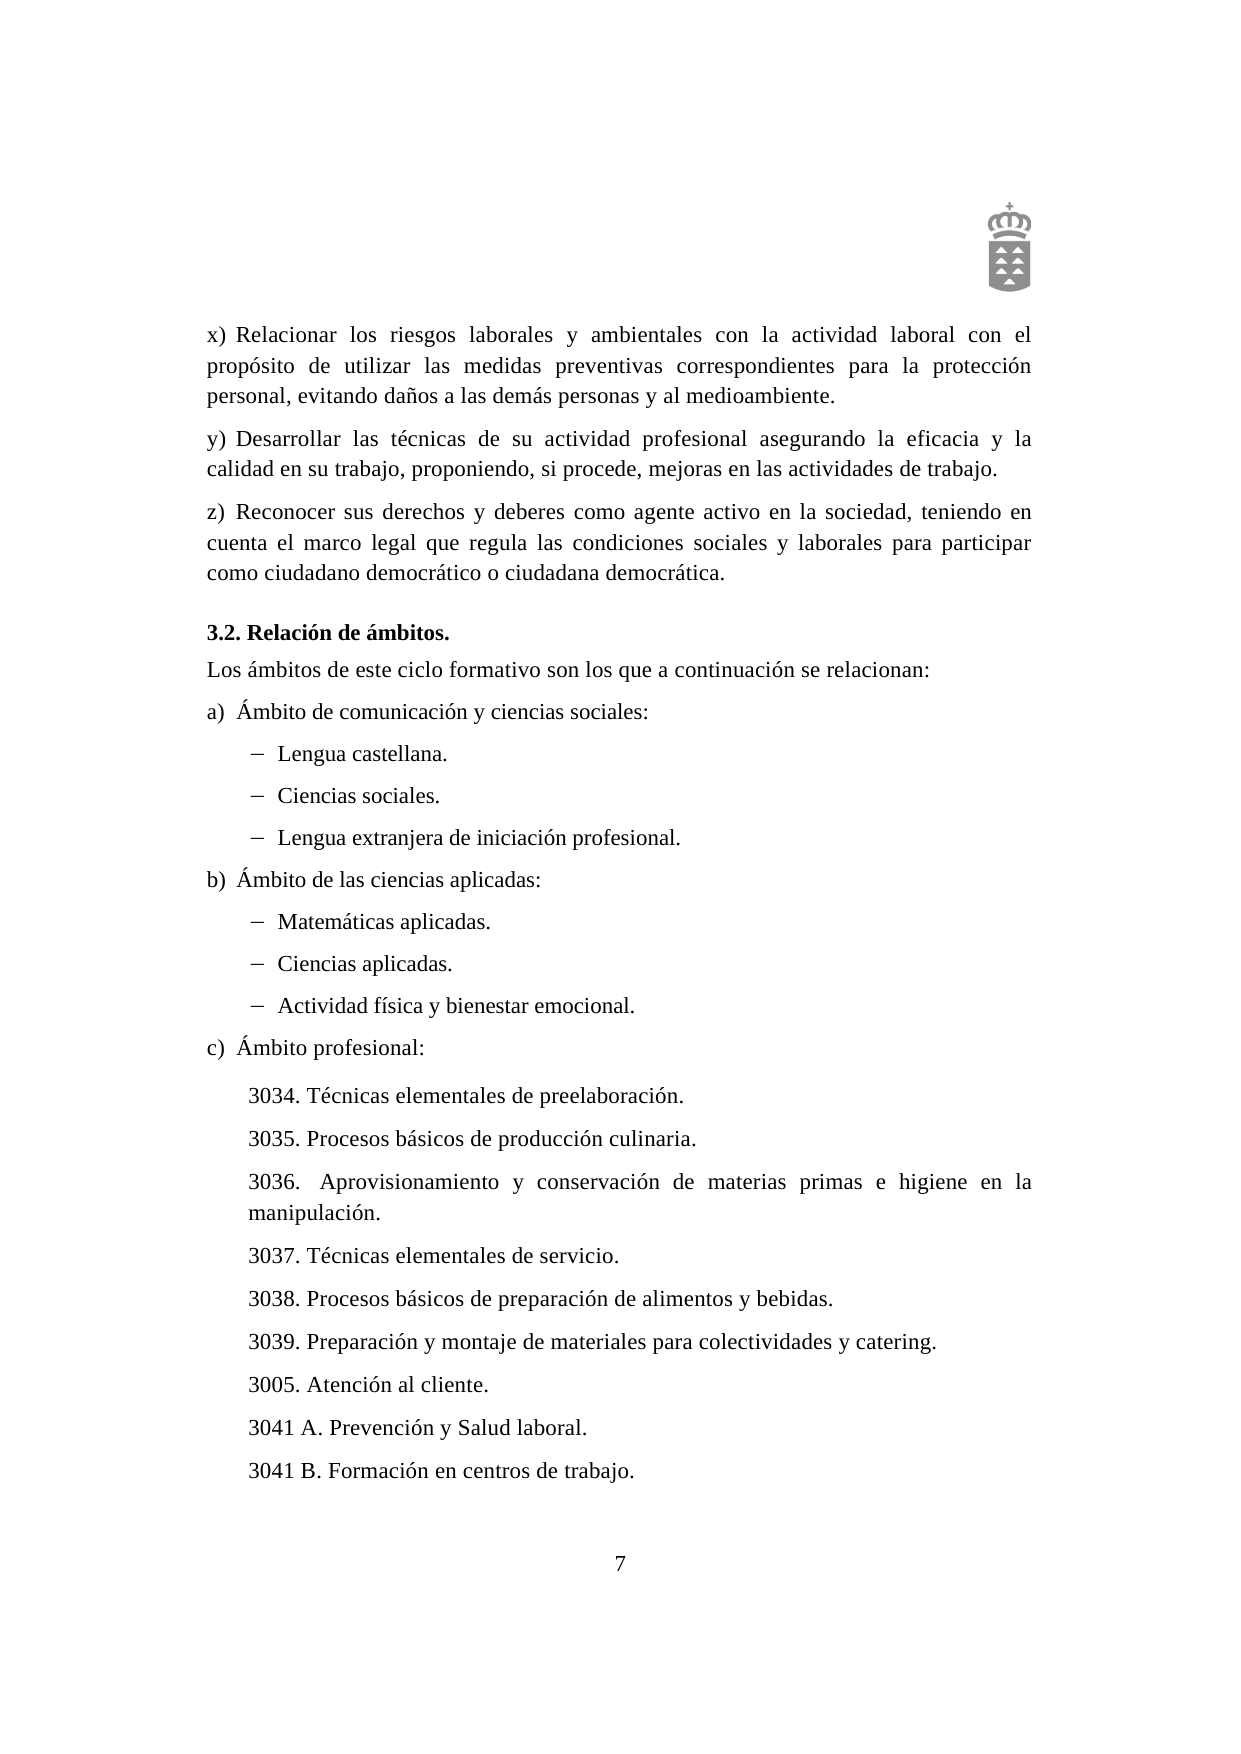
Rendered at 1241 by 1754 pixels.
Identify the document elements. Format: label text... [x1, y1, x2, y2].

text b) Ámbito de las ciencias aplicadas: [207, 866, 1033, 892]
text Los ámbitos de este ciclo formativo son los que a continuación se relacionan: [207, 656, 1033, 682]
text z) Reconocer sus derechos y deberes como agente activo en la sociedad, teniendo en cuenta el marco legal que regula las condiciones sociales y laborales para participar como ciudadano democrático o ciudadana democrática. [207, 498, 1033, 585]
text 3005. Atención al cliente. [248, 1371, 1033, 1397]
text 3041 A. Prevención y Salud laboral. [248, 1414, 1033, 1441]
text 3.2. Relación de ámbitos. [207, 619, 1033, 646]
text 3038. Procesos básicos de preparación de alimentos y bebidas. [248, 1285, 1033, 1311]
list Ciencias sociales. [248, 782, 1033, 808]
text a) Ámbito de comunicación y ciencias sociales: [207, 698, 1033, 724]
text 3037. Técnicas elementales de servicio. [248, 1242, 1033, 1268]
list Lengua castellana. [248, 740, 1033, 766]
list Ciencias aplicadas. [248, 950, 1033, 976]
text 3036. Aprovisionamiento y conservación de materias primas e higiene en la manipulación. [248, 1168, 1033, 1225]
text x) Relacionar los riesgos laborales y ambientales con la actividad laboral con el propósito de utilizar las medidas preventivas correspondientes para la protección personal, evitando daños a las demás personas y al medioambiente. [207, 322, 1033, 408]
text 3035. Procesos básicos de producción culinaria. [248, 1125, 1033, 1152]
text y) Desarrollar las técnicas de su actividad profesional asegurando la eficacia y la calidad en su trabajo, proponiendo, si procede, mejoras en las actividades de trabajo. [207, 425, 1033, 482]
text 3034. Técnicas elementales de preelaboración. [248, 1082, 1033, 1108]
list Matemáticas aplicadas. [248, 908, 1033, 934]
picture [987, 202, 1032, 292]
text c) Ámbito profesional: [207, 1034, 1033, 1060]
list Lengua extranjera de iniciación profesional. [248, 824, 1033, 850]
text 3041 B. Formación en centros de trabajo. [248, 1457, 1033, 1484]
text 3039. Preparación y montaje de materiales para colectividades y catering. [248, 1328, 1033, 1354]
list Actividad física y bienestar emocional. [248, 992, 1033, 1018]
